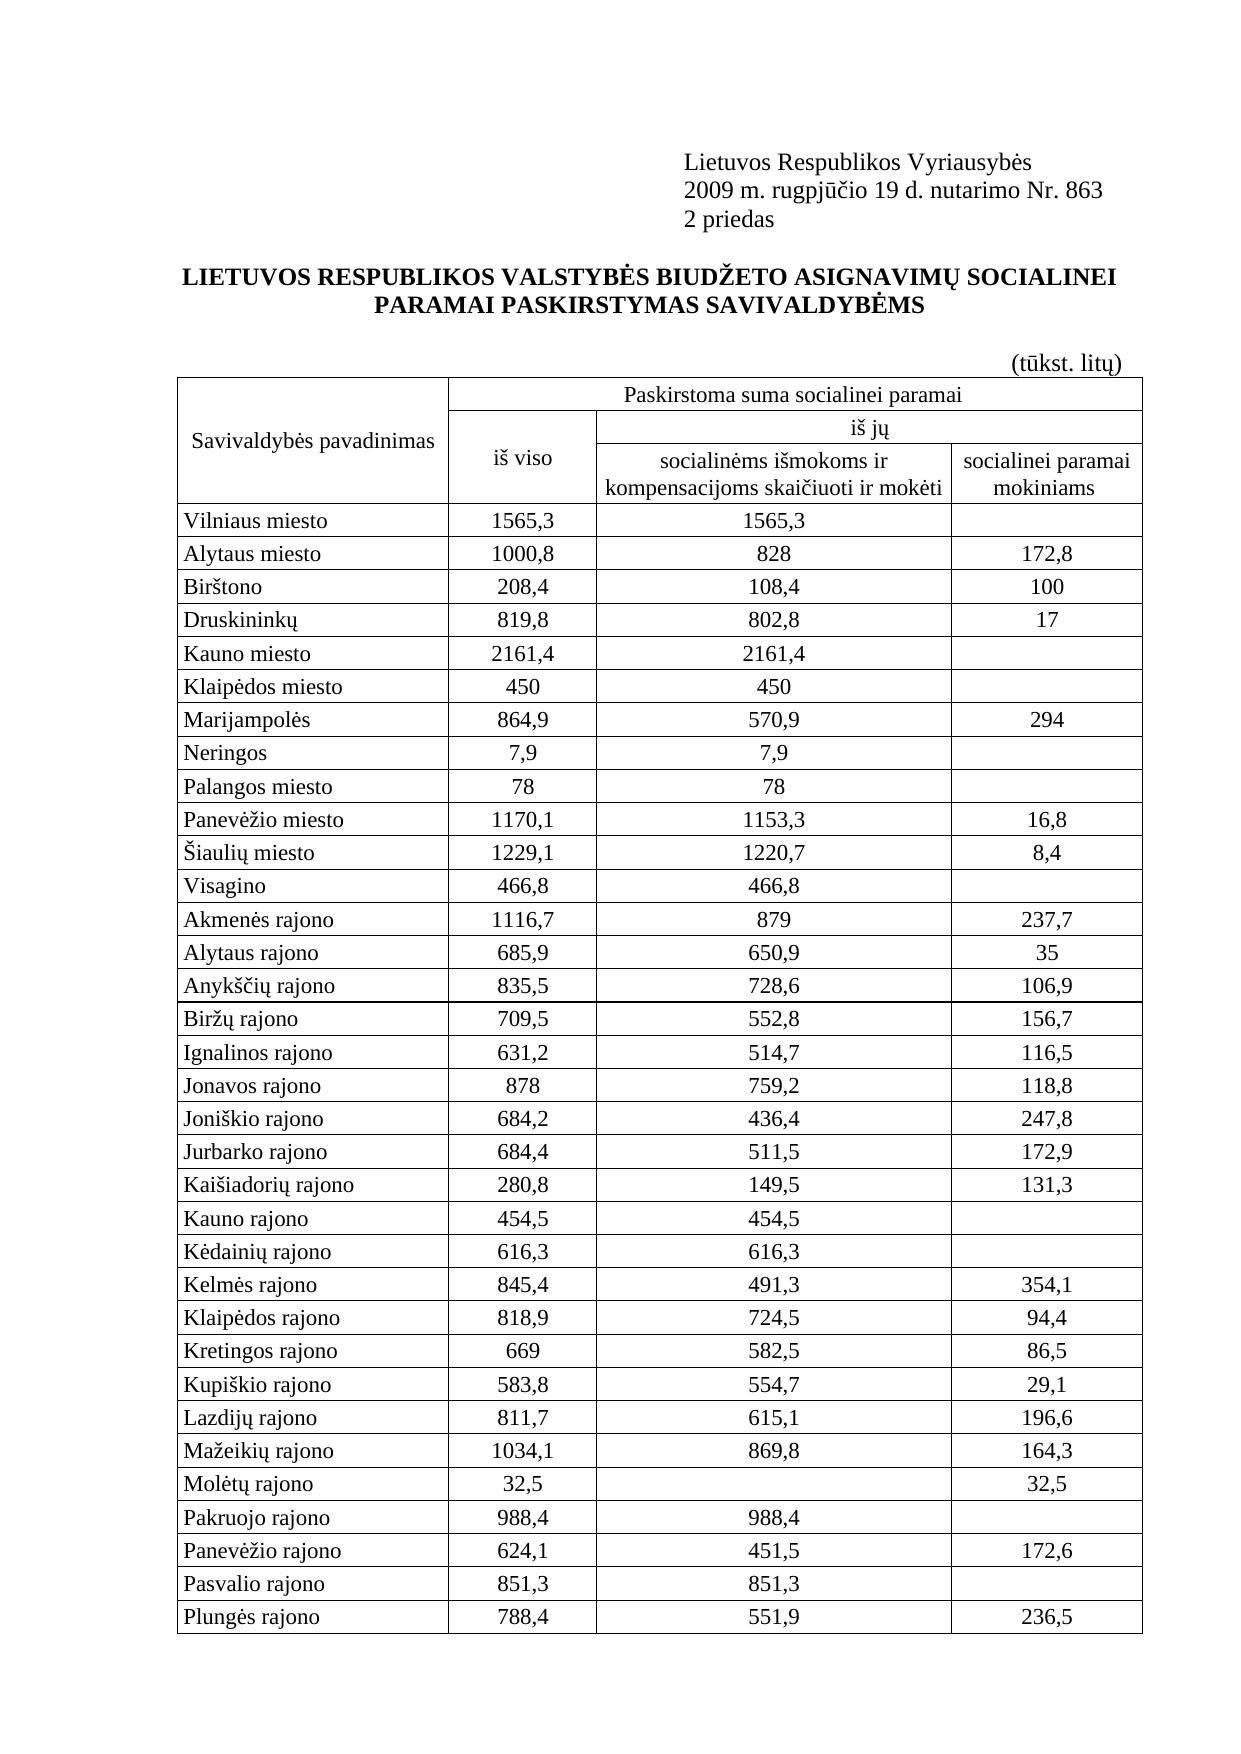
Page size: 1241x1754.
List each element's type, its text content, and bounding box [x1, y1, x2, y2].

table_cell socialinėms išmokoms ir kompensacijoms skaičiuoti ir mokėti [597, 444, 951, 503]
table_cell 354,1 [952, 1268, 1142, 1300]
table_cell 551,9 [597, 1601, 951, 1633]
table_cell 237,7 [952, 903, 1142, 935]
table_cell 624,1 [449, 1534, 596, 1566]
table_cell 684,4 [449, 1135, 596, 1167]
table_cell 1565,3 [449, 504, 596, 536]
table_cell Pasvalio rajono [178, 1567, 448, 1599]
table_cell Ignalinos rajono [178, 1036, 448, 1068]
table_cell 78 [449, 770, 596, 802]
table_cell 156,7 [952, 1003, 1142, 1034]
table_cell 454,5 [597, 1202, 951, 1234]
table_cell 108,4 [597, 570, 951, 603]
table_cell 864,9 [449, 703, 596, 736]
table_cell [952, 1501, 1142, 1533]
table_cell 988,4 [449, 1501, 596, 1533]
table_cell [952, 504, 1142, 536]
table_cell 1034,1 [449, 1434, 596, 1467]
table_cell 709,5 [449, 1003, 596, 1034]
table_cell 583,8 [449, 1368, 596, 1400]
table_cell Kupiškio rajono [178, 1368, 448, 1400]
table_cell 454,5 [449, 1202, 596, 1234]
table_cell 172,6 [952, 1534, 1142, 1566]
table_cell [952, 670, 1142, 702]
table_cell [952, 770, 1142, 802]
table_cell 116,5 [952, 1036, 1142, 1068]
table_cell 869,8 [597, 1434, 951, 1467]
table_cell 851,3 [449, 1567, 596, 1599]
table_cell 172,9 [952, 1135, 1142, 1167]
table_cell Šiaulių miesto [178, 836, 448, 868]
table_cell 32,5 [449, 1468, 596, 1500]
table_cell 149,5 [597, 1169, 951, 1201]
table_cell 78 [597, 770, 951, 802]
table_cell 35 [952, 936, 1142, 968]
table_cell 684,2 [449, 1102, 596, 1134]
table_cell Visagino [178, 870, 448, 902]
table_cell 759,2 [597, 1069, 951, 1101]
table_cell Kelmės rajono [178, 1268, 448, 1300]
table_cell Molėtų rajono [178, 1468, 448, 1500]
table_cell Kauno rajono [178, 1202, 448, 1234]
table_cell 466,8 [597, 870, 951, 902]
table_cell 94,4 [952, 1301, 1142, 1334]
table_cell [952, 1567, 1142, 1599]
table_cell 802,8 [597, 604, 951, 636]
table_cell 16,8 [952, 803, 1142, 835]
table_cell 208,4 [449, 570, 596, 603]
table_cell 570,9 [597, 703, 951, 736]
table_cell iš jų [597, 411, 1142, 443]
table_cell 7,9 [597, 737, 951, 769]
table_cell Kaišiadorių rajono [178, 1169, 448, 1201]
table_cell Akmenės rajono [178, 903, 448, 935]
table_cell socialinei paramai mokiniams [952, 444, 1142, 503]
table_cell 17 [952, 604, 1142, 636]
table_cell 247,8 [952, 1102, 1142, 1134]
table_cell 724,5 [597, 1301, 951, 1334]
table_cell iš viso [449, 411, 596, 503]
table_cell 1000,8 [449, 537, 596, 569]
table_cell 86,5 [952, 1335, 1142, 1367]
table_cell 988,4 [597, 1501, 951, 1533]
text LIETUVOS RESPUBLIKOS VALSTYBĖS BIUDŽETO ASIGNAVIMŲ SOCIALINEI PARAMAI PASKIRSTYMAS SAVIVALDYBĖMS [177, 262, 1122, 319]
table_cell 436,4 [597, 1102, 951, 1134]
table_cell Kauno miesto [178, 637, 448, 669]
table_cell Klaipėdos miesto [178, 670, 448, 702]
table_cell 196,6 [952, 1401, 1142, 1433]
table_header Paskirstoma suma socialinei paramai [449, 378, 1142, 410]
table_cell 2161,4 [597, 637, 951, 669]
table_cell 450 [597, 670, 951, 702]
table_cell 466,8 [449, 870, 596, 902]
table_cell 818,9 [449, 1301, 596, 1334]
table_cell 491,3 [597, 1268, 951, 1300]
table_cell 1229,1 [449, 836, 596, 868]
table_cell Vilniaus miesto [178, 504, 448, 536]
table_cell 131,3 [952, 1169, 1142, 1201]
table_cell Druskininkų [178, 604, 448, 636]
table_cell 118,8 [952, 1069, 1142, 1101]
table_cell Jurbarko rajono [178, 1135, 448, 1167]
table_cell Kretingos rajono [178, 1335, 448, 1367]
table_cell Panevėžio rajono [178, 1534, 448, 1566]
table_cell Alytaus rajono [178, 936, 448, 968]
table_cell Marijampolės [178, 703, 448, 736]
table_cell Birštono [178, 570, 448, 603]
table_cell 236,5 [952, 1601, 1142, 1633]
table_cell 7,9 [449, 737, 596, 769]
table_cell [952, 637, 1142, 669]
table_cell [952, 870, 1142, 902]
table_cell 100 [952, 570, 1142, 603]
table_cell Anykščių rajono [178, 969, 448, 1001]
table_cell 450 [449, 670, 596, 702]
table_cell Biržų rajono [178, 1003, 448, 1034]
table_cell 616,3 [597, 1235, 951, 1267]
table_cell 106,9 [952, 969, 1142, 1001]
table_cell 1565,3 [597, 504, 951, 536]
table_cell 1170,1 [449, 803, 596, 835]
table_cell 1220,7 [597, 836, 951, 868]
table_cell Neringos [178, 737, 448, 769]
table_cell 164,3 [952, 1434, 1142, 1467]
table_cell 280,8 [449, 1169, 596, 1201]
table_cell 554,7 [597, 1368, 951, 1400]
table_cell 835,5 [449, 969, 596, 1001]
table_cell 650,9 [597, 936, 951, 968]
table_cell 582,5 [597, 1335, 951, 1367]
table_cell 851,3 [597, 1567, 951, 1599]
table_cell Klaipėdos rajono [178, 1301, 448, 1334]
table_cell Kėdainių rajono [178, 1235, 448, 1267]
table_cell 29,1 [952, 1368, 1142, 1400]
table_cell Palangos miesto [178, 770, 448, 802]
table_cell Plungės rajono [178, 1601, 448, 1633]
table_cell [952, 737, 1142, 769]
table_cell Lazdijų rajono [178, 1401, 448, 1433]
table_cell 669 [449, 1335, 596, 1367]
text 2009 m. rugpjūčio 19 d. nutarimo Nr. 863 [683, 176, 1122, 204]
table_cell 514,7 [597, 1036, 951, 1068]
table_cell 2161,4 [449, 637, 596, 669]
table_cell 552,8 [597, 1003, 951, 1034]
table_cell 819,8 [449, 604, 596, 636]
table_cell 32,5 [952, 1468, 1142, 1500]
table_cell 828 [597, 537, 951, 569]
table_cell 511,5 [597, 1135, 951, 1167]
table_cell [597, 1468, 951, 1500]
table_cell [952, 1235, 1142, 1267]
table_cell 616,3 [449, 1235, 596, 1267]
table_cell 631,2 [449, 1036, 596, 1068]
table_cell 879 [597, 903, 951, 935]
table_cell 878 [449, 1069, 596, 1101]
table_cell 811,7 [449, 1401, 596, 1433]
table_cell Joniškio rajono [178, 1102, 448, 1134]
table_header Savivaldybės pavadinimas [178, 378, 448, 503]
text 2 priedas [683, 204, 1122, 233]
table_cell 1116,7 [449, 903, 596, 935]
table_cell 685,9 [449, 936, 596, 968]
table_cell 8,4 [952, 836, 1142, 868]
text Lietuvos Respublikos Vyriausybės [683, 147, 1122, 176]
table_cell Panevėžio miesto [178, 803, 448, 835]
table_cell 451,5 [597, 1534, 951, 1566]
table_cell 1153,3 [597, 803, 951, 835]
table_cell [952, 1202, 1142, 1234]
table_cell 294 [952, 703, 1142, 736]
table_cell Pakruojo rajono [178, 1501, 448, 1533]
table_cell Jonavos rajono [178, 1069, 448, 1101]
table_cell Mažeikių rajono [178, 1434, 448, 1467]
table_cell 845,4 [449, 1268, 596, 1300]
table_cell 788,4 [449, 1601, 596, 1633]
text (tūkst. litų) [177, 348, 1122, 377]
table_cell 615,1 [597, 1401, 951, 1433]
table_cell Alytaus miesto [178, 537, 448, 569]
table_cell 172,8 [952, 537, 1142, 569]
table_cell 728,6 [597, 969, 951, 1001]
